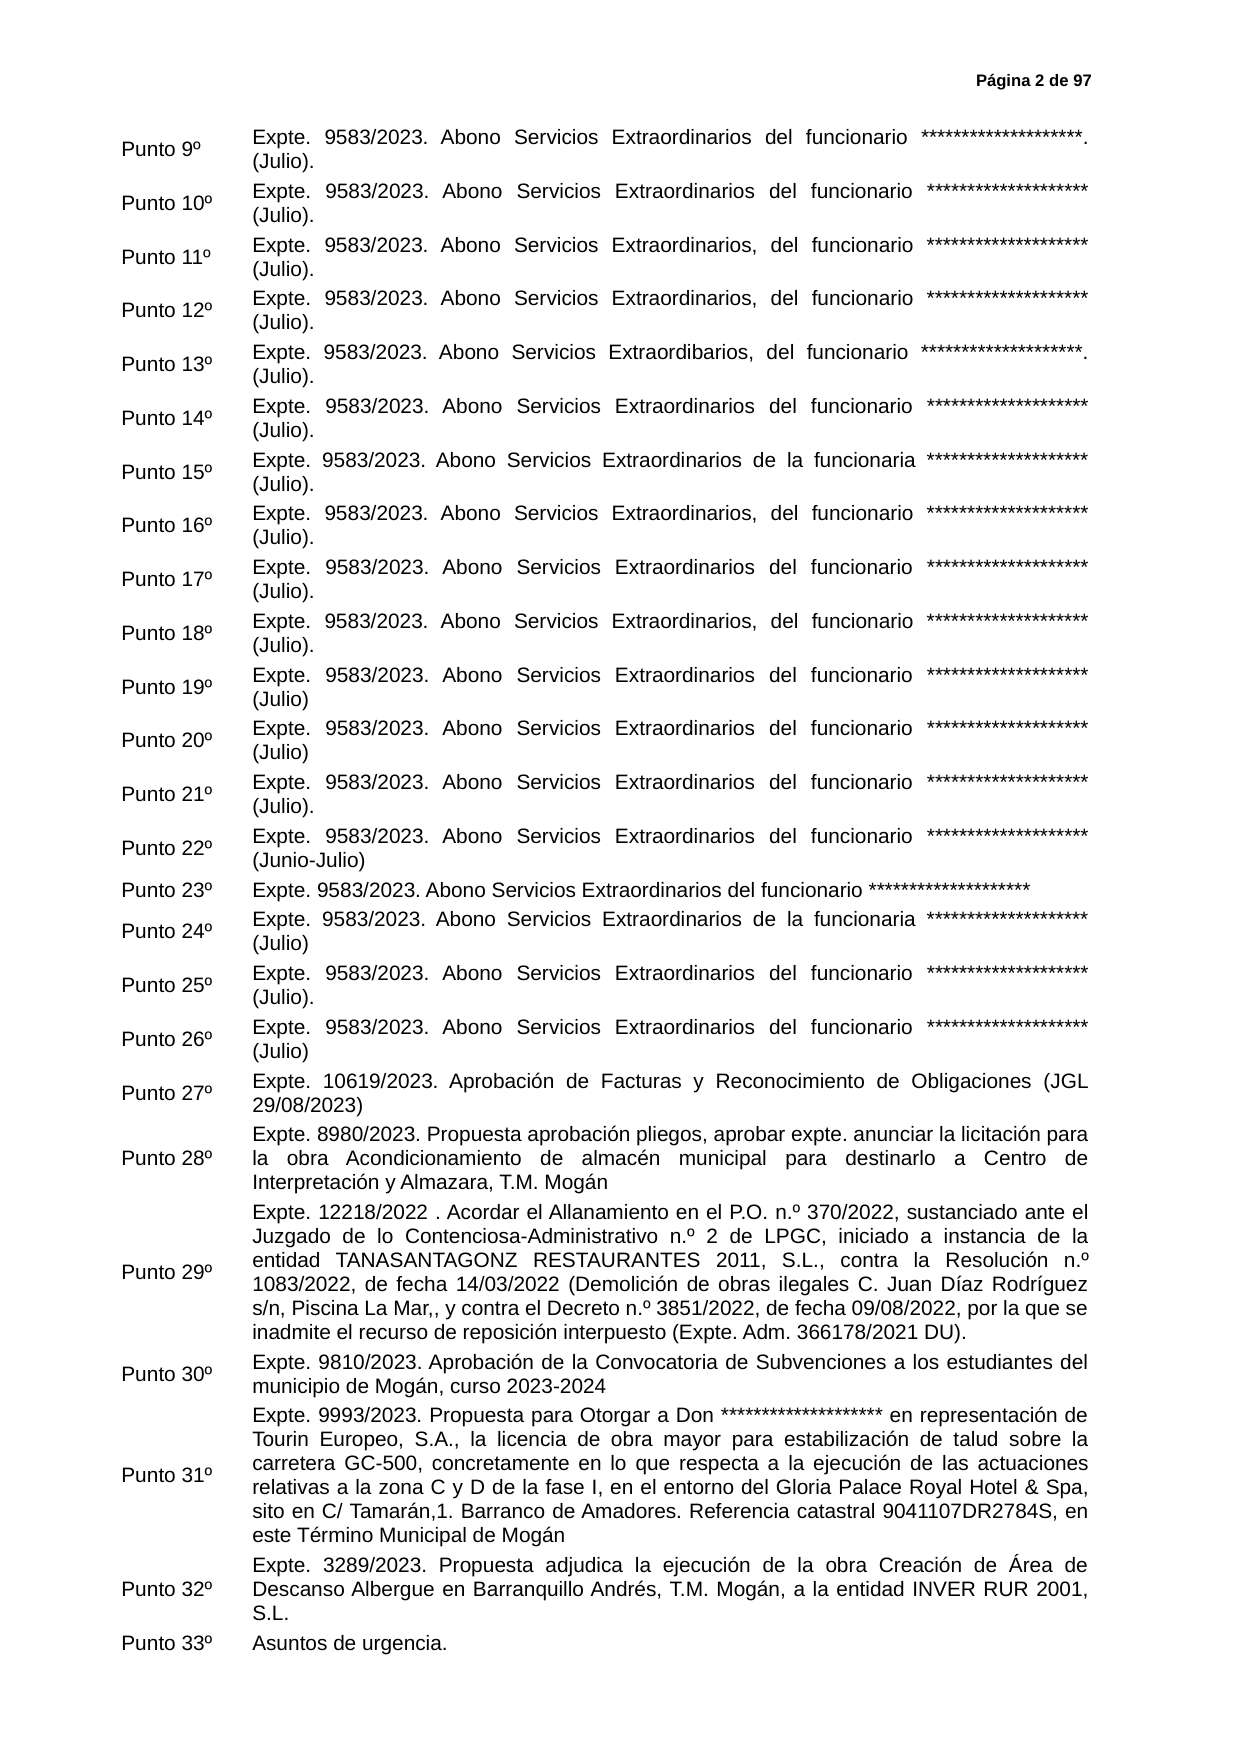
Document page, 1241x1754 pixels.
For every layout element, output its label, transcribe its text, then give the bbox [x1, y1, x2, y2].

table_cell Punto 12º [118, 283, 249, 337]
table_cell Punto 23º [118, 875, 249, 904]
table_cell Expte. 8980/2023. Propuesta aprobación pliegos, aprobar expte. anunciar la licitación para la obra Acondicionamiento de almacén municipal para destinarlo a Centro de Interpretación y Almazara, T.M. Mogán [249, 1119, 1092, 1197]
table_cell Expte. 9993/2023. Propuesta para Otorgar a Don ******************** en representación de Tourin Europeo, S.A., la licencia de obra mayor para estabilización de talud sobre la carretera GC-500, concretamente en lo que respecta a la ejecución de las actuaciones relativas a la zona C y D de la fase I, en el entorno del Gloria Palace Royal Hotel & Spa, sito en C/ Tamarán,1. Barranco de Amadores. Referencia catastral 9041107DR2784S, en este Término Municipal de Mogán [249, 1400, 1092, 1550]
table_cell Punto 19º [118, 660, 249, 713]
table_cell Expte. 9583/2023. Abono Servicios Extraordinarios del funcionario ******************** (Julio). [249, 958, 1092, 1012]
table_cell Expte. 12218/2022 . Acordar el Allanamiento en el P.O. n.º 370/2022, sustanciado ante el Juzgado de lo Contenciosa-Administrativo n.º 2 de LPGC, iniciado a instancia de la entidad TANASANTAGONZ RESTAURANTES 2011, S.L., contra la Resolución n.º 1083/2022, de fecha 14/03/2022 (Demolición de obras ilegales C. Juan Díaz Rodríguez s/n, Piscina La Mar,, y contra el Decreto n.º 3851/2022, de fecha 09/08/2022, por la que se inadmite el recurso de reposición interpuesto (Expte. Adm. 366178/2021 DU). [249, 1197, 1092, 1347]
table_cell Expte. 9583/2023. Abono Servicios Extraordinarios del funcionario ********************. (Julio). [249, 122, 1092, 176]
table_cell Expte. 9583/2023. Abono Servicios Extraordinarios, del funcionario ******************** (Julio). [249, 283, 1092, 337]
table_cell Punto 13º [118, 337, 249, 391]
table_cell Expte. 9583/2023. Abono Servicios Extraordinarios del funcionario ******************** (Junio-Julio) [249, 821, 1092, 874]
table_cell Punto 14º [118, 391, 249, 444]
table_cell Expte. 9583/2023. Abono Servicios Extraordinarios del funcionario ******************** (Julio). [249, 552, 1092, 606]
table_cell Punto 22º [118, 821, 249, 874]
table_cell Punto 25º [118, 958, 249, 1012]
table_cell Expte. 9583/2023. Abono Servicios Extraordibarios, del funcionario ********************. (Julio). [249, 337, 1092, 391]
table_cell Punto 15º [118, 445, 249, 498]
table_cell Punto 26º [118, 1012, 249, 1066]
table_cell Expte. 9583/2023. Abono Servicios Extraordinarios del funcionario ******************** (Julio) [249, 1012, 1092, 1066]
table_cell Asuntos de urgencia. [249, 1628, 1092, 1657]
table_cell Punto 24º [118, 904, 249, 958]
table_cell Expte. 9583/2023. Abono Servicios Extraordinarios del funcionario ******************** (Julio) [249, 713, 1092, 767]
table_cell Punto 16º [118, 498, 249, 552]
table_cell Punto 18º [118, 606, 249, 659]
table_cell Expte. 9583/2023. Abono Servicios Extraordinarios de la funcionaria ******************** (Julio). [249, 445, 1092, 498]
table_cell Punto 21º [118, 767, 249, 821]
table_cell Punto 9º [118, 122, 249, 176]
table_cell Punto 32º [118, 1550, 249, 1628]
table_cell Punto 29º [118, 1197, 249, 1347]
table_cell Punto 20º [118, 713, 249, 767]
table_cell Expte. 9583/2023. Abono Servicios Extraordinarios del funcionario ******************** (Julio). [249, 176, 1092, 229]
table_cell Expte. 9583/2023. Abono Servicios Extraordinarios, del funcionario ******************** (Julio). [249, 606, 1092, 659]
table_cell Expte. 3289/2023. Propuesta adjudica la ejecución de la obra Creación de Área de Descanso Albergue en Barranquillo Andrés, T.M. Mogán, a la entidad INVER RUR 2001, S.L. [249, 1550, 1092, 1628]
table_cell Expte. 9583/2023. Abono Servicios Extraordinarios del funcionario ******************** (Julio) [249, 660, 1092, 713]
table_cell Punto 11º [118, 230, 249, 283]
table_cell Punto 27º [118, 1066, 249, 1119]
table_cell Expte. 9810/2023. Aprobación de la Convocatoria de Subvenciones a los estudiantes del municipio de Mogán, curso 2023-2024 [249, 1347, 1092, 1400]
table_cell Expte. 10619/2023. Aprobación de Facturas y Reconocimiento de Obligaciones (JGL 29/08/2023) [249, 1066, 1092, 1119]
table_cell Expte. 9583/2023. Abono Servicios Extraordinarios del funcionario ******************** (Julio). [249, 391, 1092, 444]
table_cell Expte. 9583/2023. Abono Servicios Extraordinarios, del funcionario ******************** (Julio). [249, 498, 1092, 552]
table_cell Expte. 9583/2023. Abono Servicios Extraordinarios, del funcionario ******************** (Julio). [249, 230, 1092, 283]
table_cell Punto 17º [118, 552, 249, 606]
table_cell Punto 31º [118, 1400, 249, 1550]
table_cell Punto 28º [118, 1119, 249, 1197]
table_cell Expte. 9583/2023. Abono Servicios Extraordinarios del funcionario ******************** [249, 875, 1092, 904]
table_cell Expte. 9583/2023. Abono Servicios Extraordinarios de la funcionaria ******************** (Julio) [249, 904, 1092, 958]
table_cell Punto 33º [118, 1628, 249, 1657]
table_cell Expte. 9583/2023. Abono Servicios Extraordinarios del funcionario ******************** (Julio). [249, 767, 1092, 821]
table_cell Punto 30º [118, 1347, 249, 1400]
table_cell Punto 10º [118, 176, 249, 229]
